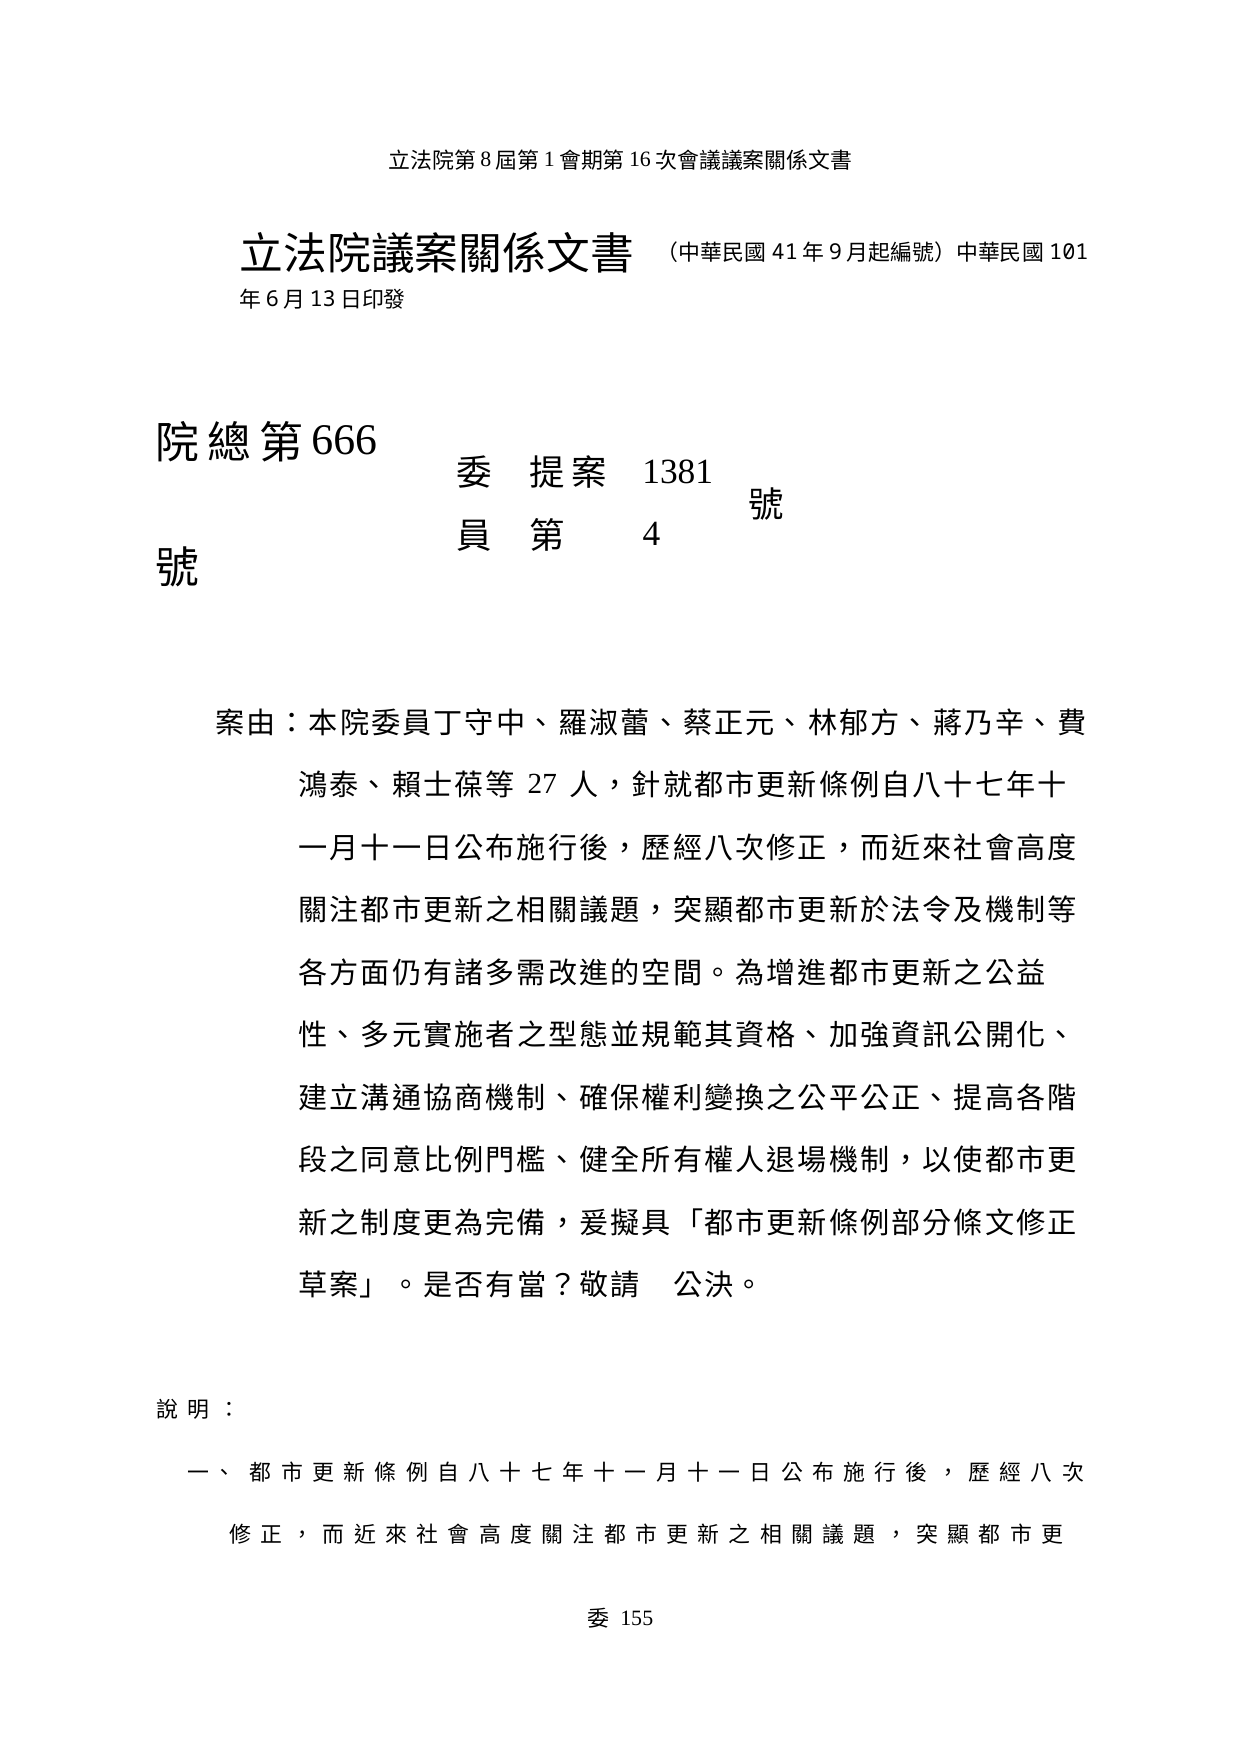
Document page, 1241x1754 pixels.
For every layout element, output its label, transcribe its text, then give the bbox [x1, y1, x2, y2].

text 一、都市更新條例自八十七年十一月十一日公布施行後，歷經八次修正，而近來社會高度關注都市更新之相關議題，突顯都市更 [173, 1439, 1089, 1564]
text 說明： [151, 1377, 1089, 1439]
table_header 提案第 [523, 377, 629, 627]
table_header 13814 [629, 377, 741, 627]
table_header [778, 496, 782, 517]
table_header [782, 377, 797, 627]
table_header 委員 [409, 377, 523, 627]
text 案由：本院委員丁守中、羅淑蕾、蔡正元、林郁方、蔣乃辛、費鴻泰、賴士葆等27人，針就都市更新條例自八十七年十一月十一日公布施行後，歷經八次修正，而近來社會高度關注都市更新之相關議題，突顯都市更新於法令及機制等各方面仍有諸多需改進的空間。為增進都市更新之公益性、多元實施者之型態並規範其資格、加強資訊公開化、建立溝通協商機制、確保權利變換之公平公正、提高各階段之同意比例門檻、健全所有權人退場機制，以使都市更新之制度更為完備，爰擬具「都市更新條例部分條文修正草案」。是否有當？敬請 公決。 [206, 689, 1089, 1314]
table_header [778, 518, 782, 627]
text 立法院議案關係文書 （中華民國41年9月起編號）中華民國101年6月13日印發 [239, 219, 1089, 314]
table_header 號 [741, 377, 778, 627]
table_header [778, 377, 782, 494]
table_header 院總第666號 [151, 377, 409, 627]
